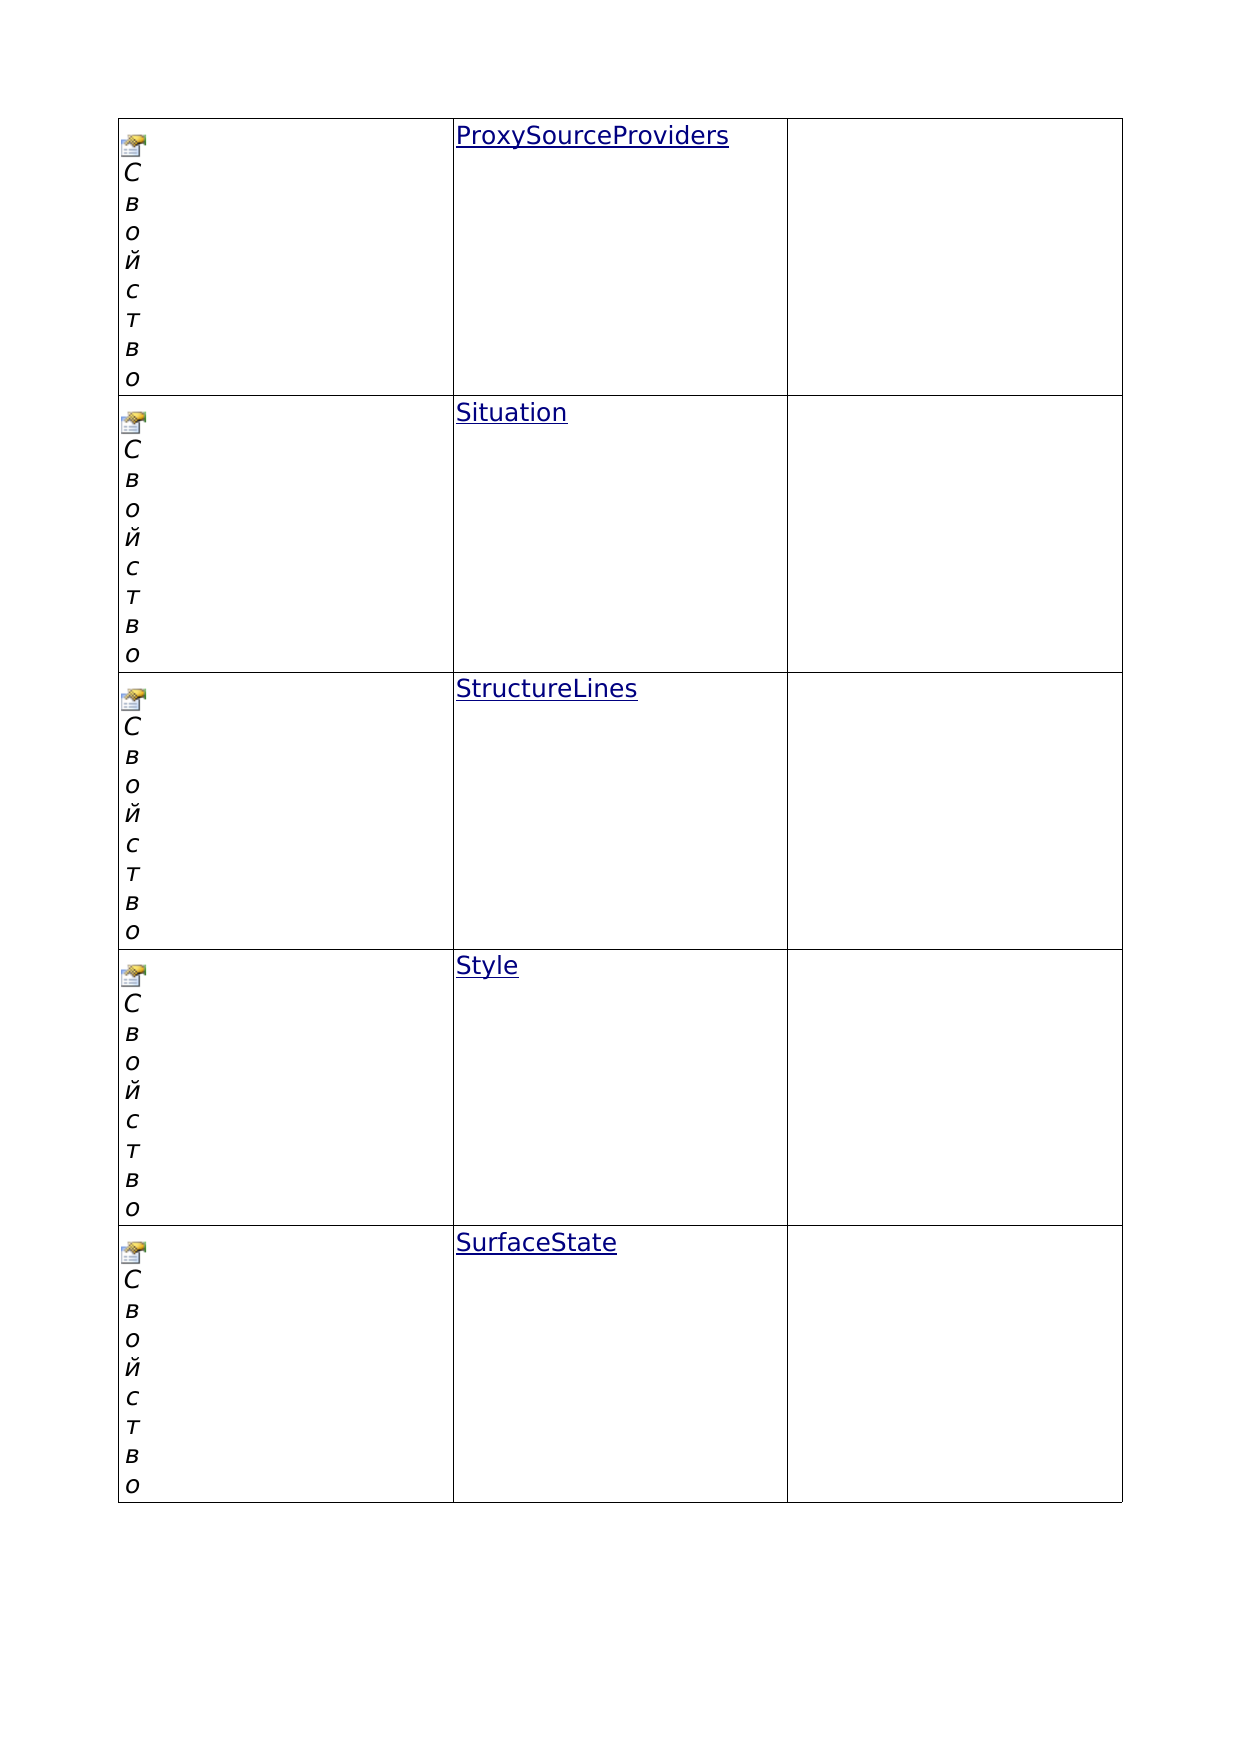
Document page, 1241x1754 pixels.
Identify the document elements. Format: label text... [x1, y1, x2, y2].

table_cell [788, 950, 1122, 1225]
table_cell Situation [454, 396, 787, 672]
table_cell SurfaceState [454, 1226, 787, 1502]
table_cell [788, 1226, 1122, 1502]
table_cell Style [454, 950, 787, 1225]
picture [121, 410, 147, 436]
table_cell ProxySourceProviders [454, 119, 787, 395]
picture [121, 687, 147, 713]
table_cell [119, 1226, 453, 1502]
table_cell [119, 950, 453, 1225]
table_cell [788, 119, 1122, 395]
table_cell StructureLines [454, 673, 787, 948]
picture [121, 133, 147, 159]
table_cell [788, 396, 1122, 672]
table_cell [119, 396, 453, 672]
picture [121, 963, 147, 989]
picture [121, 1240, 147, 1266]
table_cell [119, 673, 453, 948]
table_cell [119, 119, 453, 395]
table_cell [788, 673, 1122, 948]
